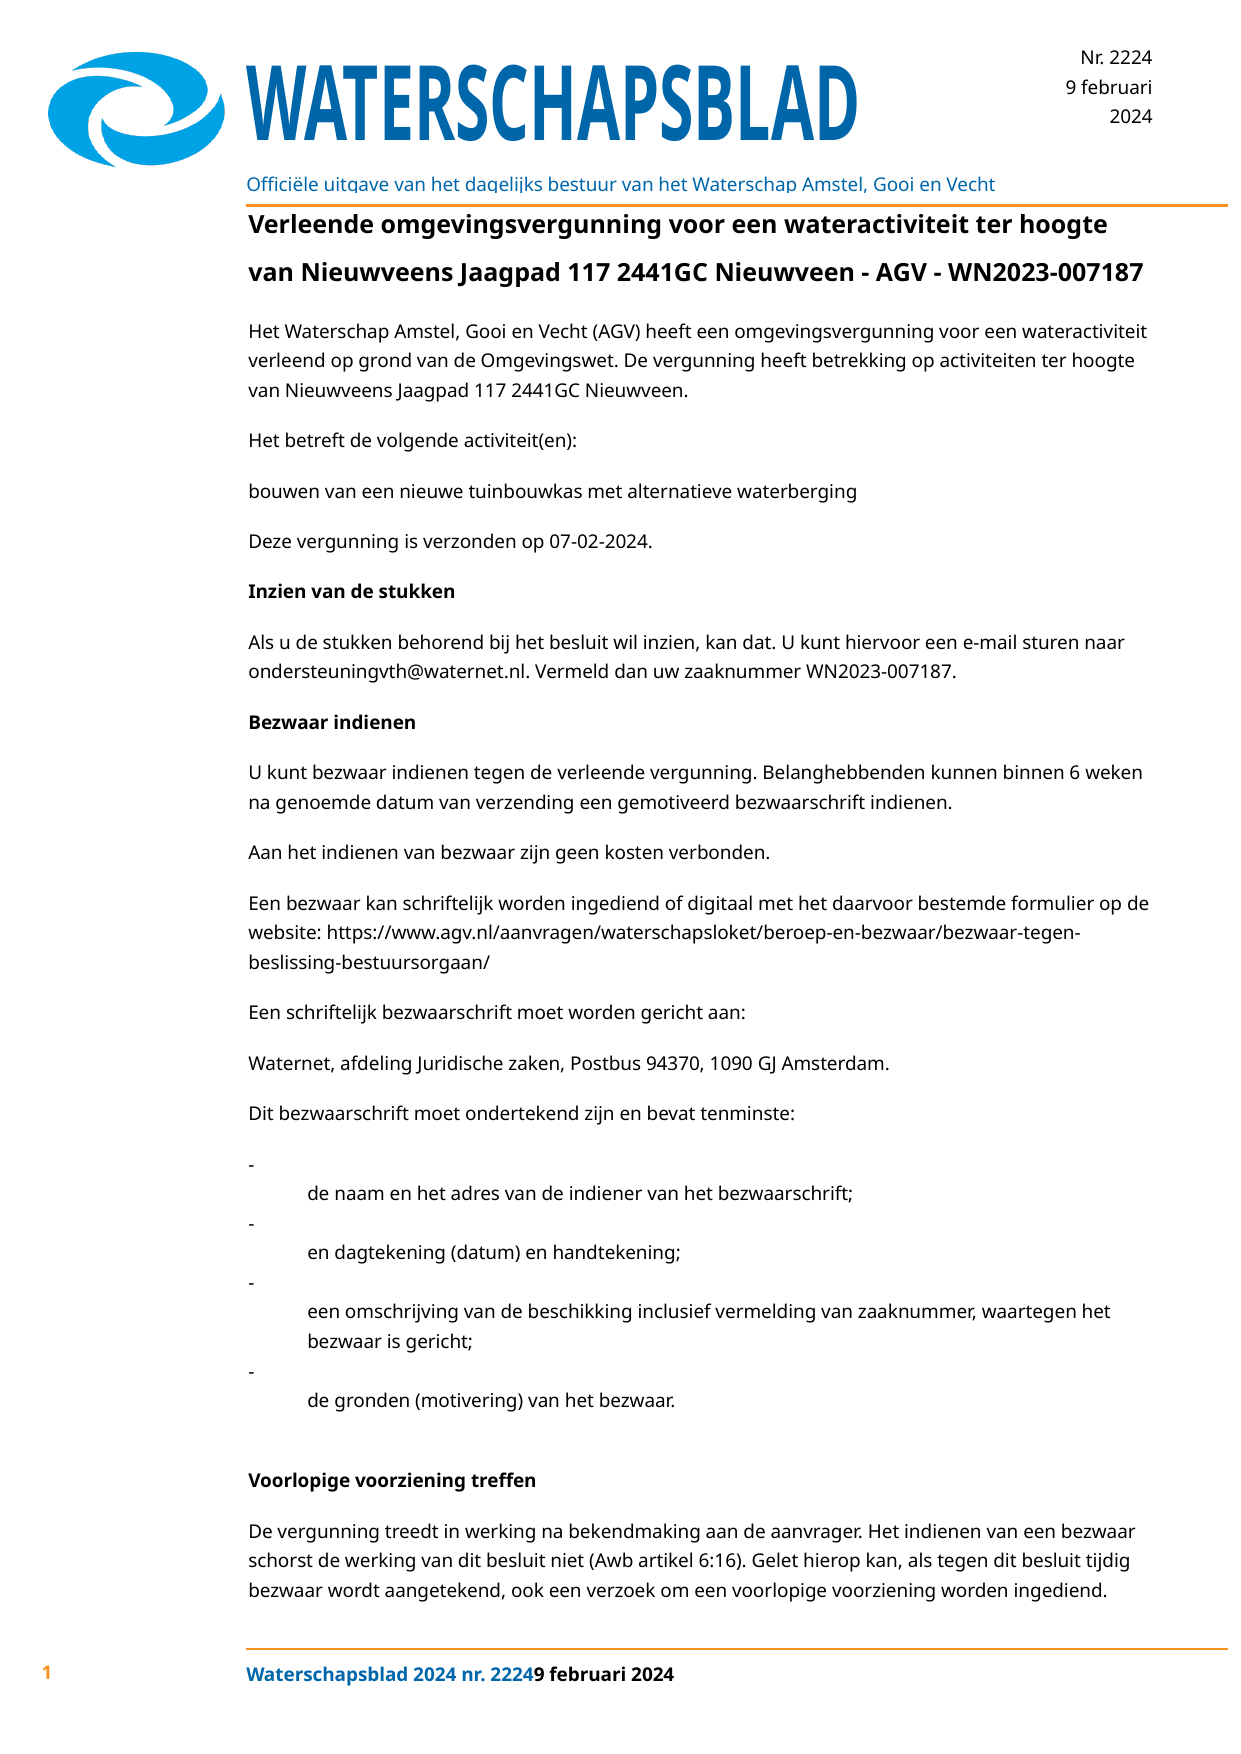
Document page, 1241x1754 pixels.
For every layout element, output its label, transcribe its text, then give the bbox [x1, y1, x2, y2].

list en dagtekening (datum) en handtekening; [248, 1239, 1152, 1265]
text U kunt bezwaar indienen tegen de verleende vergunning. Belanghebbenden kunnen binnen 6 weken na genoemde datum van verzending een gemotiveerd bezwaarschrift indienen. [248, 759, 1152, 815]
text Het betreft de volgende activiteit(en): [248, 427, 1152, 453]
text Bezwaar indienen [248, 709, 1152, 735]
text Een bezwaar kan schriftelijk worden ingediend of digitaal met het daarvoor bestemde formulier op de website: https://www.agv.nl/aanvragen/waterschapsloket/beroep-en-bezwaar/bezwaar-tegen-beslissing-bestuursorgaan/ [248, 890, 1152, 975]
list een omschrijving van de beschikking inclusief vermelding van zaaknummer, waartegen het bezwaar is gericht; [248, 1299, 1152, 1354]
text De vergunning treedt in werking na bekendmaking aan de aanvrager. Het indienen van een bezwaar schorst de werking van dit besluit niet (Awb artikel 6:16). Gelet hierop kan, als tegen dit besluit tijdig bezwaar wordt aangetekend, ook een verzoek om een voorlopige voorziening worden ingediend. [248, 1518, 1152, 1603]
text bouwen van een nieuwe tuinbouwkas met alternatieve waterberging [248, 478, 1152, 504]
list de gronden (motivering) van het bezwaar. [248, 1387, 1152, 1413]
text Aan het indienen van bezwaar zijn geen kosten verbonden. [248, 839, 1152, 865]
picture [41, 47, 231, 172]
text Als u de stukken behorend bij het besluit wil inzien, kan dat. U kunt hiervoor een e-mail sturen naar ondersteuningvth@waternet.nl. Vermeld dan uw zaaknummer WN2023-007187. [248, 629, 1152, 684]
text Dit bezwaarschrift moet ondertekend zijn en bevat tenminste: [248, 1100, 1152, 1126]
list de naam en het adres van de indiener van het bezwaarschrift; [248, 1180, 1152, 1206]
text Deze vergunning is verzonden op 07-02-2024. [248, 528, 1152, 554]
text Inzien van de stukken [248, 579, 1152, 604]
text Waternet, afdeling Juridische zaken, Postbus 94370, 1090 GJ Amsterdam. [248, 1050, 1152, 1076]
text Het Waterschap Amstel, Gooi en Vecht (AGV) heeft een omgevingsvergunning voor een wateractiviteit verleend op grond van de Omgevingswet. De vergunning heeft betrekking op activiteiten ter hoogte van Nieuwveens Jaagpad 117 2441GC Nieuwveen. [248, 318, 1152, 403]
text Voorlopige voorziening treffen [248, 1467, 1152, 1493]
text Verleende omgevingsvergunning voor een wateractiviteit ter hoogte van Nieuwveens Jaagpad 117 2441GC Nieuwveen - AGV - WN2023-007187 [248, 207, 1152, 288]
text Een schriftelijk bezwaarschrift moet worden gericht aan: [248, 999, 1152, 1025]
